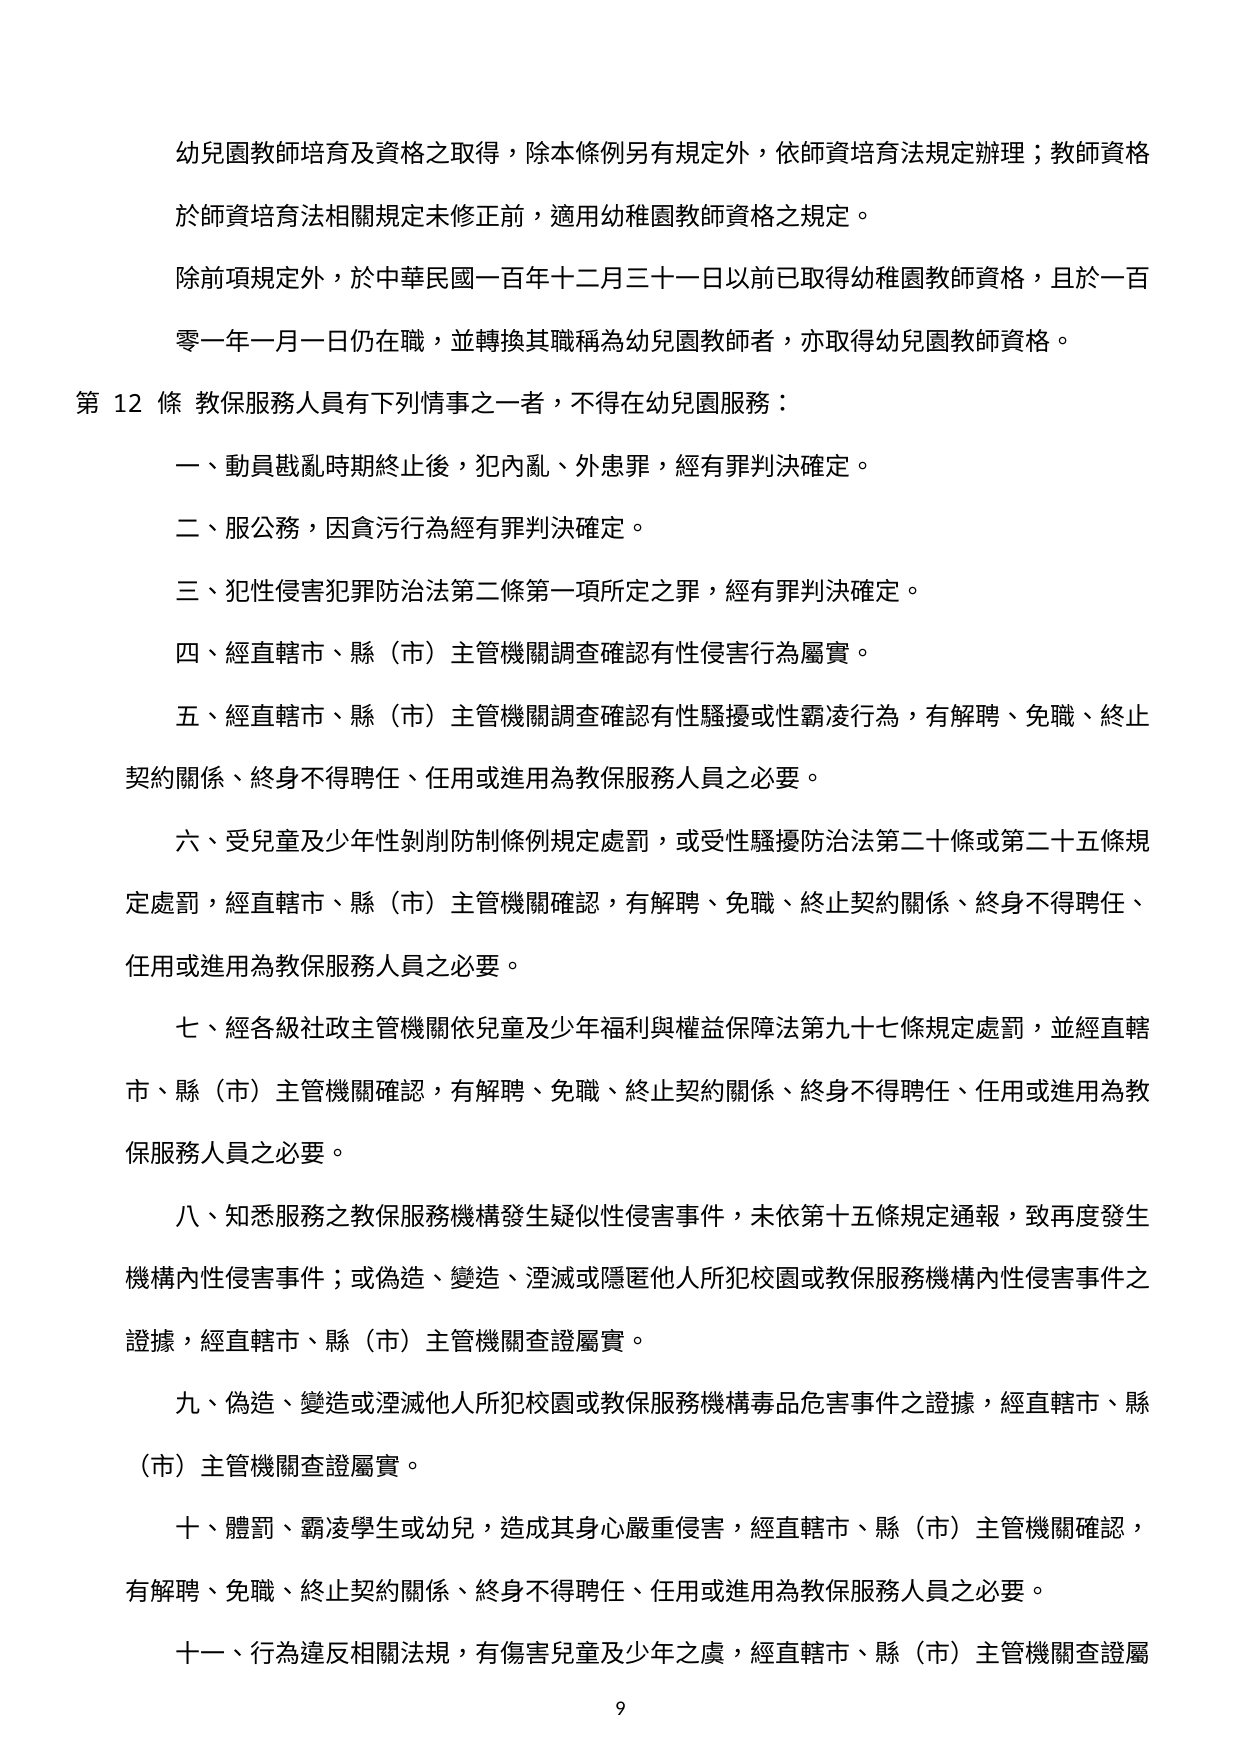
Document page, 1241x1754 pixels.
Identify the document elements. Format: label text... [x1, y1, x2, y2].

text 六、受兒童及少年性剝削防制條例規定處罰，或受性騷擾防治法第二十條或第二十五條規定處罰，經直轄市、縣（市）主管機關確認，有解聘、免職、終止契約關係、終身不得聘任、任用或進用為教保服務人員之必要。 [125, 798, 1165, 985]
text 於師資培育法相關規定未修正前，適用幼稚園教師資格之規定。 [125, 173, 1165, 235]
text 二、服公務，因貪污行為經有罪判決確定。 [125, 485, 1165, 548]
text 三、犯性侵害犯罪防治法第二條第一項所定之罪，經有罪判決確定。 [125, 548, 1165, 610]
text 九、偽造、變造或湮滅他人所犯校園或教保服務機構毒品危害事件之證據，經直轄市、縣（市）主管機關查證屬實。 [125, 1360, 1165, 1485]
text 一、動員戡亂時期終止後，犯內亂、外患罪，經有罪判決確定。 [125, 423, 1165, 485]
text 十、體罰、霸凌學生或幼兒，造成其身心嚴重侵害，經直轄市、縣（市）主管機關確認，有解聘、免職、終止契約關係、終身不得聘任、任用或進用為教保服務人員之必要。 [125, 1485, 1165, 1610]
text 除前項規定外，於中華民國一百年十二月三十一日以前已取得幼稚園教師資格，且於一百零一年一月一日仍在職，並轉換其職稱為幼兒園教師者，亦取得幼兒園教師資格。 [175, 235, 1165, 360]
text 幼兒園教師培育及資格之取得，除本條例另有規定外，依師資培育法規定辦理；教師資格 [125, 110, 1165, 173]
text 十一、行為違反相關法規，有傷害兒童及少年之虞，經直轄市、縣（市）主管機關查證屬 [125, 1610, 1165, 1673]
text 四、經直轄市、縣（市）主管機關調查確認有性侵害行為屬實。 [125, 610, 1165, 673]
text 八、知悉服務之教保服務機構發生疑似性侵害事件，未依第十五條規定通報，致再度發生機構內性侵害事件；或偽造、變造、湮滅或隱匿他人所犯校園或教保服務機構內性侵害事件之證據，經直轄市、縣（市）主管機關查證屬實。 [125, 1173, 1165, 1360]
text 五、經直轄市、縣（市）主管機關調查確認有性騷擾或性霸凌行為，有解聘、免職、終止契約關係、終身不得聘任、任用或進用為教保服務人員之必要。 [125, 673, 1165, 798]
text 第 12 條 教保服務人員有下列情事之一者，不得在幼兒園服務： [75, 360, 1165, 423]
text 七、經各級社政主管機關依兒童及少年福利與權益保障法第九十七條規定處罰，並經直轄市、縣（市）主管機關確認，有解聘、免職、終止契約關係、終身不得聘任、任用或進用為教保服務人員之必要。 [125, 985, 1165, 1173]
